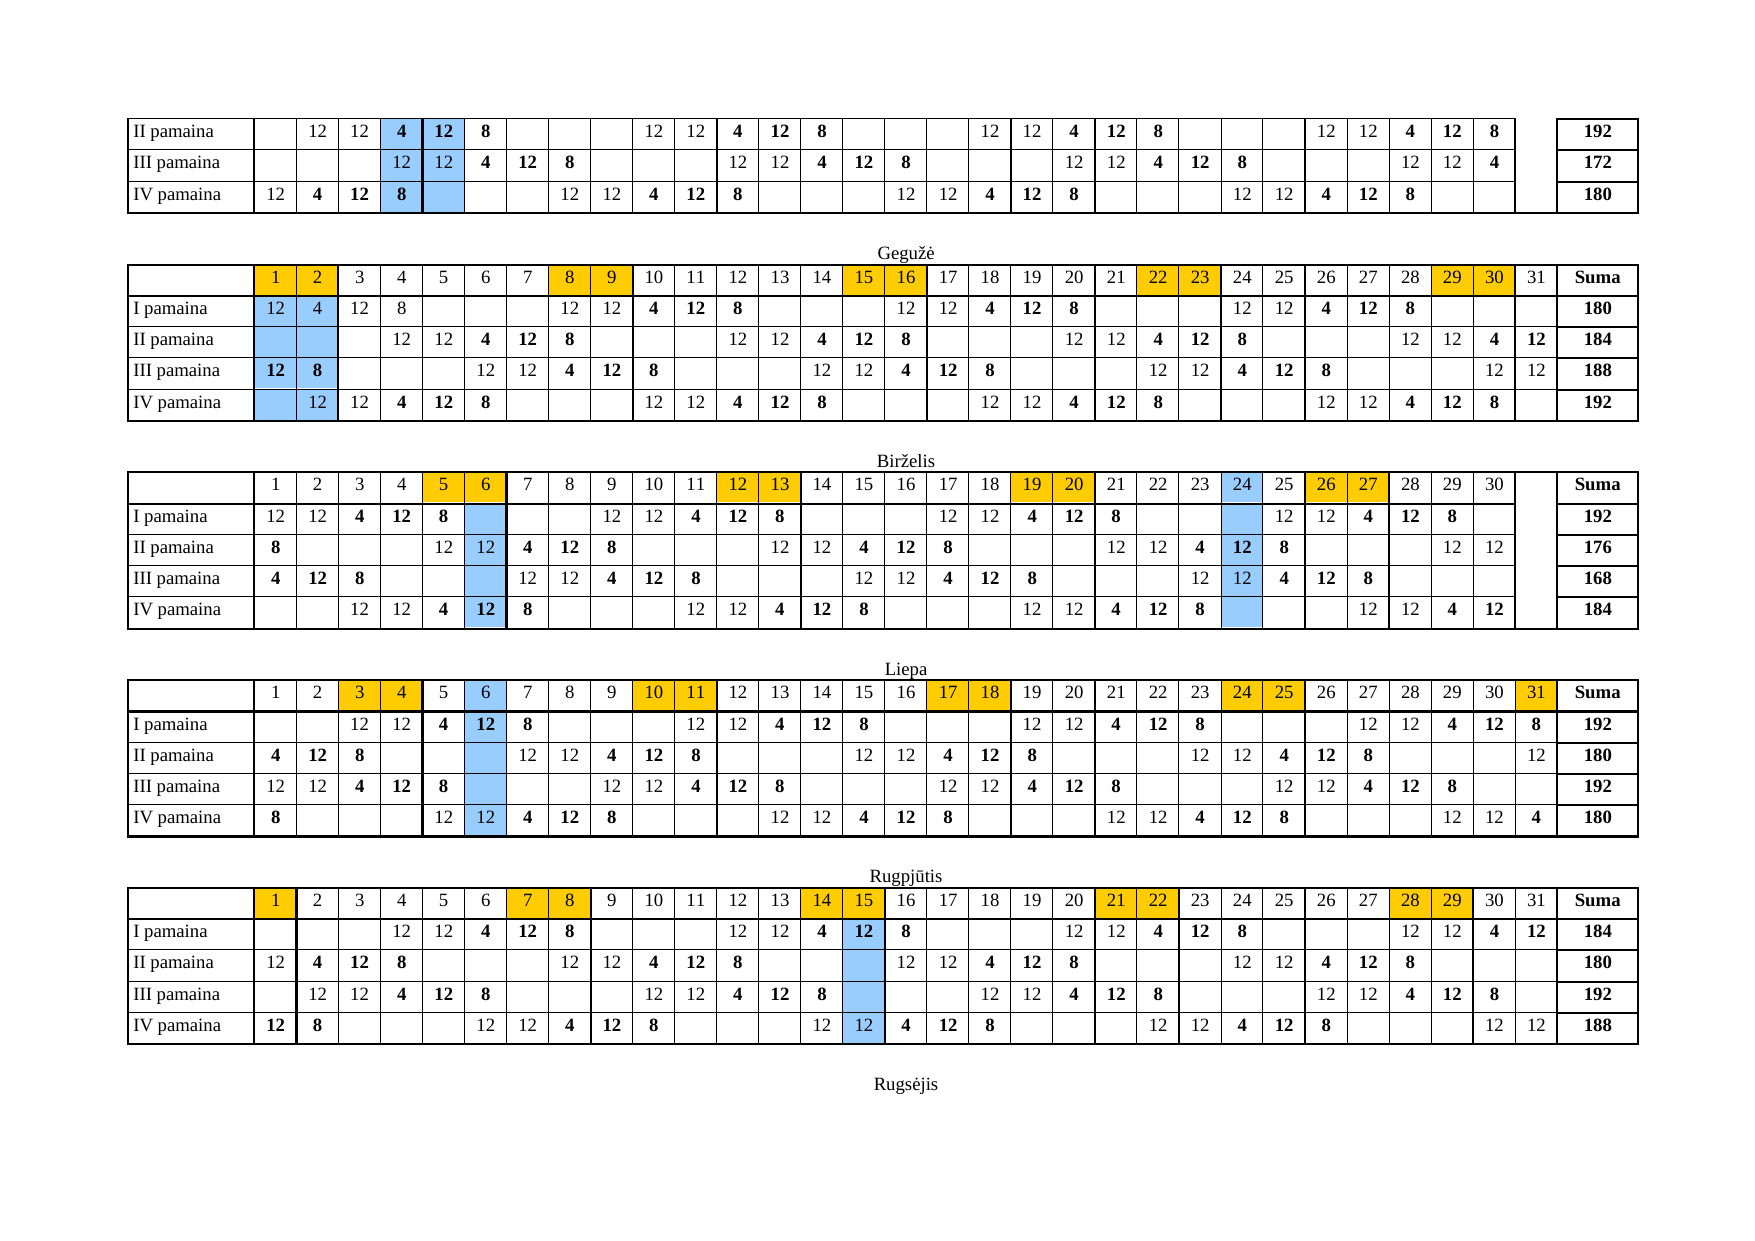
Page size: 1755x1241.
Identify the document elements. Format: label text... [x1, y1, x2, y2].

table_cell [843, 422, 885, 445]
table_cell Suma [1558, 681, 1637, 710]
table_cell [633, 1045, 674, 1068]
table_cell 12 [339, 182, 380, 212]
table_cell 12 [633, 743, 674, 773]
table_cell 12 [927, 1013, 968, 1043]
table_cell 12 [675, 390, 716, 420]
table_cell 3 [339, 889, 380, 918]
table_cell 12 [1474, 535, 1514, 565]
table_cell 8 [298, 1013, 338, 1043]
table_cell [1557, 422, 1638, 445]
table_cell 12 [843, 1013, 884, 1043]
table_cell [1389, 630, 1431, 652]
table_cell 8 [255, 805, 296, 835]
table_cell 31 [1516, 681, 1556, 710]
table_cell Rugpjūtis [254, 860, 1557, 887]
table_cell 12 [1306, 743, 1347, 773]
table_cell 25 [1263, 889, 1304, 918]
table_cell [1221, 630, 1263, 652]
table_cell I pamaina [129, 505, 253, 534]
table_cell [296, 838, 338, 860]
table_cell 12 [297, 774, 338, 804]
table_cell [843, 390, 884, 420]
table_cell [1348, 920, 1389, 949]
table_cell 12 [339, 597, 380, 627]
table_cell 8 [549, 266, 590, 295]
table_cell [1474, 774, 1515, 804]
table_cell 4 [381, 473, 422, 502]
table_cell [969, 805, 1010, 835]
table_cell 9 [591, 266, 632, 295]
table_cell 5 [424, 681, 464, 710]
table_cell [1053, 566, 1094, 596]
table_cell [1557, 653, 1638, 679]
table_cell 12 [759, 390, 800, 420]
table_cell 12 [549, 182, 590, 212]
table_cell 12 [255, 950, 295, 981]
table_cell 12 [802, 535, 842, 565]
table_cell [1011, 358, 1052, 388]
table_cell 12 [591, 505, 632, 534]
table_cell [969, 920, 1010, 949]
table_cell 8 [465, 119, 506, 149]
table_cell [381, 743, 421, 773]
table_cell [843, 1045, 885, 1068]
table_cell [1389, 1045, 1431, 1068]
table_cell 10 [634, 266, 674, 295]
table_cell 12 [1011, 950, 1052, 981]
table_cell 8 [1011, 566, 1052, 596]
table_cell 12 [423, 982, 464, 1012]
table_cell [1516, 565, 1556, 596]
table_cell 8 [634, 358, 674, 388]
table_cell 12 [1390, 327, 1431, 357]
table_cell [507, 982, 548, 1012]
table_cell [423, 838, 464, 860]
table_cell 180 [1558, 744, 1637, 773]
table_cell [128, 860, 254, 887]
table_cell 12 [718, 681, 758, 710]
table_cell 12 [675, 119, 716, 149]
table_cell 12 [591, 182, 632, 212]
table_cell 13 [759, 266, 800, 295]
table_cell 12 [507, 150, 548, 181]
table_cell [1179, 422, 1221, 445]
table_cell 15 [843, 266, 884, 295]
table_cell 168 [1558, 567, 1637, 596]
table_cell 28 [1390, 473, 1431, 502]
table_cell [843, 182, 884, 212]
table_cell [1474, 505, 1514, 534]
table_cell 12 [717, 327, 758, 357]
table_cell 8 [465, 982, 506, 1012]
table_cell 2 [298, 889, 338, 918]
table_cell 4 [297, 297, 337, 326]
table_cell 12 [1137, 358, 1178, 388]
table_cell [465, 566, 505, 596]
table_cell 4 [1053, 119, 1094, 149]
table_cell 8 [801, 982, 842, 1012]
table_cell 12 [675, 713, 716, 742]
table_cell 12 [1222, 182, 1262, 212]
table_cell [1096, 950, 1136, 981]
table_cell 12 [885, 182, 926, 212]
table_cell Gegužė [254, 237, 1557, 263]
table_cell IV pamaina [129, 390, 253, 420]
table_cell 27 [1348, 473, 1388, 502]
table_cell 12 [1222, 535, 1262, 565]
table_cell [801, 774, 842, 804]
table_cell 19 [1011, 473, 1052, 502]
table_cell IV pamaina [129, 1013, 253, 1043]
table_cell 4 [927, 743, 968, 773]
table_cell [128, 653, 254, 679]
table_cell 12 [843, 566, 884, 596]
table_cell 12 [549, 297, 590, 326]
table_cell [1305, 422, 1347, 445]
table_cell [128, 838, 254, 860]
table_cell 4 [1179, 805, 1221, 835]
table_cell 12 [423, 535, 464, 565]
table_cell 12 [1096, 805, 1136, 835]
table_cell [1473, 630, 1515, 652]
table_cell [591, 713, 632, 742]
table_cell [592, 982, 632, 1012]
table_cell [339, 805, 380, 835]
table_cell 26 [1306, 681, 1347, 710]
table_cell [423, 950, 464, 981]
table_cell 12 [1516, 920, 1556, 949]
table_cell 12 [1180, 920, 1221, 949]
table_cell 12 [843, 920, 884, 949]
table_cell 12 [969, 566, 1010, 596]
table_cell 4 [675, 505, 716, 534]
table_cell 16 [886, 889, 926, 918]
table_cell 4 [339, 774, 380, 804]
table_cell 12 [1137, 1013, 1178, 1043]
table_cell 12 [381, 505, 422, 534]
table_cell 8 [1390, 182, 1431, 212]
table_cell [633, 805, 674, 835]
table_cell 12 [633, 119, 674, 149]
table_cell [1348, 327, 1389, 357]
table_cell 8 [255, 535, 296, 565]
table_cell II pamaina [129, 950, 253, 981]
table_cell 21 [1096, 889, 1136, 918]
table_cell [339, 327, 380, 357]
table_cell [802, 566, 842, 596]
table_cell [1221, 838, 1263, 860]
table_cell 28 [1390, 266, 1431, 295]
table_cell 4 [633, 182, 674, 212]
table_cell 8 [1474, 982, 1515, 1012]
table_cell 12 [675, 597, 716, 627]
table_cell 12 [592, 950, 632, 981]
table_cell [1096, 297, 1136, 326]
table_cell [1180, 950, 1221, 981]
table_cell [1557, 214, 1638, 237]
table_cell 12 [255, 182, 296, 212]
table_cell [1179, 119, 1221, 149]
table_cell 4 [549, 358, 590, 388]
table_cell [927, 630, 969, 652]
table_cell 12 [759, 150, 800, 181]
table_cell 4 [1432, 713, 1473, 742]
table_cell [255, 119, 296, 149]
table_cell [591, 597, 632, 627]
table_cell 8 [549, 920, 590, 949]
table_cell 12 [718, 713, 758, 742]
table_cell 4 [381, 889, 422, 918]
table_cell [1432, 950, 1472, 981]
table_cell 4 [1222, 1013, 1262, 1043]
table_cell 12 [297, 505, 338, 534]
table_cell [1053, 630, 1095, 652]
table_cell 22 [1137, 681, 1178, 710]
table_cell 8 [843, 597, 884, 627]
table_cell [1557, 445, 1638, 471]
table_cell 18 [969, 473, 1010, 502]
table_cell 17 [928, 266, 968, 295]
table_cell 26 [1306, 266, 1347, 295]
table_cell [843, 630, 885, 652]
table_cell 5 [423, 266, 464, 295]
table_cell 12 [507, 1013, 548, 1043]
table_cell 4 [1516, 805, 1556, 835]
table_cell [591, 838, 633, 860]
table_cell [1347, 630, 1389, 652]
table_cell 14 [801, 266, 842, 295]
table_cell [1011, 920, 1052, 949]
table_cell 12 [885, 535, 926, 565]
table_cell 4 [759, 713, 800, 742]
table_cell 2 [297, 266, 337, 295]
table_cell [1222, 390, 1262, 420]
table_cell [465, 505, 505, 534]
table_cell 8 [508, 597, 548, 627]
table_cell [1053, 805, 1094, 835]
table_cell 8 [424, 774, 464, 804]
table_cell 12 [465, 535, 505, 565]
table_cell 8 [675, 566, 716, 596]
table_cell 23 [1180, 889, 1221, 918]
table_cell 4 [843, 805, 884, 835]
table_cell [927, 713, 968, 742]
table_cell [1263, 982, 1304, 1012]
table_cell [717, 422, 759, 445]
table_cell 12 [969, 743, 1010, 773]
table_cell [1095, 214, 1137, 237]
table_cell [759, 1013, 800, 1043]
table_cell [338, 422, 380, 445]
table_cell [1516, 596, 1556, 627]
table_cell 172 [1558, 151, 1637, 181]
table_cell [1137, 950, 1178, 981]
table_cell [465, 1045, 506, 1068]
table_cell 6 [465, 266, 506, 295]
table_cell 8 [1474, 390, 1514, 420]
table_cell 12 [339, 713, 380, 742]
table_cell [1473, 422, 1515, 445]
table_cell 12 [717, 266, 758, 295]
table_cell 20 [1053, 681, 1094, 710]
table_cell 12 [1011, 297, 1052, 326]
table_cell [1305, 838, 1347, 860]
table_cell [886, 982, 926, 1012]
table_cell 12 [381, 150, 421, 181]
table_cell II pamaina [129, 327, 253, 357]
table_cell 12 [1011, 390, 1052, 420]
table_cell [1431, 838, 1473, 860]
table_cell [1053, 422, 1095, 445]
table_cell 12 [1263, 297, 1304, 326]
table_cell 12 [423, 327, 464, 357]
table_cell 12 [1263, 1013, 1304, 1043]
table_cell 12 [1474, 1013, 1515, 1043]
table_cell 4 [1474, 150, 1514, 181]
table_cell 12 [1348, 390, 1389, 420]
table_cell 12 [1263, 358, 1304, 388]
table_cell 20 [1053, 473, 1094, 502]
table_cell [1179, 182, 1221, 212]
table_cell 10 [633, 681, 674, 710]
table_cell [1389, 838, 1431, 860]
table_cell 22 [1137, 889, 1178, 918]
table_cell 12 [633, 774, 674, 804]
table_cell [423, 214, 464, 237]
table_cell [1306, 597, 1347, 627]
table_cell [1389, 214, 1431, 237]
table_cell 24 [1222, 266, 1262, 295]
table_cell 8 [1348, 566, 1388, 596]
table_cell 8 [549, 327, 590, 357]
table_cell 4 [1053, 982, 1094, 1012]
table_cell [1179, 1045, 1221, 1068]
table_cell 8 [381, 182, 421, 212]
table_cell [1137, 630, 1179, 652]
table_cell 12 [1053, 327, 1094, 357]
table_cell 12 [759, 920, 800, 949]
table_cell 12 [802, 597, 842, 627]
table_cell [1516, 950, 1556, 981]
table_cell 4 [1474, 920, 1515, 949]
table_cell 8 [675, 743, 716, 773]
table_cell 12 [843, 358, 884, 388]
table_cell 13 [759, 681, 800, 710]
table_cell [885, 422, 927, 445]
table_cell [254, 838, 296, 860]
table_cell 8 [1053, 182, 1094, 212]
table_cell 12 [1348, 597, 1388, 627]
table_cell 8 [717, 950, 758, 981]
table_cell 180 [1558, 951, 1637, 981]
table_cell [633, 630, 674, 652]
table_cell 4 [969, 182, 1010, 212]
table_cell 12 [1179, 743, 1221, 773]
table_cell [297, 535, 338, 565]
table_cell 12 [633, 982, 674, 1012]
table_cell 8 [1096, 505, 1136, 534]
table_cell [507, 390, 548, 420]
table_cell 4 [801, 920, 842, 949]
table_cell II pamaina [129, 535, 253, 565]
table_cell [1516, 149, 1556, 181]
table_cell [1137, 743, 1178, 773]
table_cell 4 [843, 535, 884, 565]
table_cell 4 [1390, 119, 1431, 149]
table_cell [1222, 119, 1262, 149]
table_cell [424, 743, 464, 773]
table_cell 12 [1306, 982, 1347, 1012]
table_cell 15 [843, 889, 884, 918]
table_cell 12 [1179, 566, 1221, 596]
table_cell [1557, 630, 1638, 652]
table_cell 25 [1263, 473, 1304, 502]
table_cell 4 [1137, 150, 1178, 181]
table_cell [759, 182, 800, 212]
table_cell [1348, 805, 1389, 835]
table_cell 12 [717, 473, 758, 502]
table_cell 192 [1558, 775, 1637, 804]
table_cell 12 [1263, 505, 1304, 534]
table_cell 8 [1474, 119, 1514, 149]
table_cell 31 [1516, 266, 1556, 295]
table_cell [1557, 1068, 1638, 1095]
table_cell 8 [1306, 1013, 1347, 1043]
table_cell 12 [507, 358, 548, 388]
table_cell [465, 182, 506, 212]
table_cell [298, 920, 338, 949]
table_cell 12 [339, 119, 380, 149]
table_cell 12 [718, 774, 758, 804]
table_cell I pamaina [129, 713, 253, 742]
table_cell 8 [1053, 950, 1094, 981]
table_cell [843, 214, 885, 237]
table_cell 12 [381, 713, 421, 742]
table_cell 192 [1558, 713, 1637, 742]
table_cell [380, 1045, 422, 1068]
table_cell 4 [1348, 505, 1388, 534]
table_cell [1263, 119, 1304, 149]
table_cell [338, 838, 380, 860]
table_cell [718, 805, 758, 835]
table_cell 18 [969, 681, 1010, 710]
table_cell 12 [885, 805, 926, 835]
table_cell 12 [885, 566, 926, 596]
table_cell 12 [1222, 805, 1262, 835]
table_cell [1390, 743, 1431, 773]
table_cell 6 [465, 473, 505, 502]
table_cell 12 [255, 505, 296, 534]
table_cell 12 [1263, 182, 1304, 212]
table_cell [381, 805, 421, 835]
table_cell 4 [1222, 358, 1262, 388]
table_cell 19 [1012, 681, 1052, 710]
table_cell II pamaina [129, 743, 253, 773]
table_cell [1516, 534, 1556, 565]
table_cell 12 [1096, 920, 1136, 949]
table_cell 4 [297, 182, 338, 212]
table_cell 4 [381, 266, 422, 295]
table_cell [296, 630, 338, 652]
table_cell 12 [1348, 119, 1389, 149]
table_cell [508, 505, 548, 534]
table_cell 12 [255, 774, 296, 804]
table_cell 12 [1012, 119, 1052, 149]
table_cell 12 [423, 920, 464, 949]
table_cell [1474, 297, 1514, 326]
table_cell 8 [1222, 920, 1262, 949]
table_cell 12 [465, 713, 506, 742]
table_cell 12 [1432, 805, 1473, 835]
table_cell [843, 297, 884, 326]
table_cell [1473, 838, 1515, 860]
table_cell 4 [298, 950, 338, 981]
table_cell 17 [927, 473, 968, 502]
table_cell 12 [843, 743, 884, 773]
table_cell [1053, 1045, 1095, 1068]
table_cell [128, 422, 254, 445]
table_cell [380, 838, 422, 860]
table_cell 8 [801, 119, 842, 149]
table_cell [717, 566, 758, 596]
table_cell 12 [1474, 713, 1515, 742]
table_cell [1011, 535, 1052, 565]
table_cell 184 [1558, 598, 1637, 627]
table_cell [1263, 838, 1305, 860]
table_cell [591, 119, 632, 149]
table_cell 12 [339, 950, 380, 981]
table_cell 12 [1012, 182, 1052, 212]
table_cell 12 [969, 982, 1010, 1012]
table_cell 12 [927, 182, 968, 212]
table_cell 12 [1474, 805, 1515, 835]
table_cell 12 [1432, 982, 1472, 1012]
table_cell 8 [633, 1013, 674, 1043]
table_cell 12 [549, 743, 590, 773]
table_cell [381, 1013, 422, 1043]
table_cell 12 [717, 889, 758, 918]
table_cell [1263, 713, 1304, 742]
table_cell 1 [255, 473, 296, 502]
table_cell 12 [1432, 327, 1473, 357]
table_cell 4 [1432, 597, 1473, 627]
table_cell [1095, 630, 1137, 652]
table_cell [1263, 150, 1304, 181]
table_cell [1137, 566, 1178, 596]
table_cell III pamaina [129, 358, 253, 388]
table_cell [549, 505, 590, 534]
table_cell [675, 920, 716, 949]
table_cell [465, 422, 506, 445]
table_cell Rugsėjis [254, 1068, 1557, 1095]
table_cell 4 [1011, 505, 1052, 534]
table_cell 4 [255, 566, 296, 596]
table_cell 12 [801, 1013, 842, 1043]
table_cell [1011, 214, 1053, 237]
table_cell 30 [1474, 266, 1514, 295]
table_cell 4 [1179, 535, 1221, 565]
table_cell 12 [1390, 150, 1431, 181]
table_cell [549, 982, 590, 1012]
table_cell 8 [969, 1013, 1010, 1043]
table_cell 12 [1137, 805, 1178, 835]
table_cell 12 [1306, 774, 1347, 804]
table_cell [506, 214, 548, 237]
table_cell [885, 1045, 927, 1068]
table_cell 16 [885, 266, 926, 295]
table_cell 12 [297, 119, 338, 149]
table_cell 12 [591, 774, 632, 804]
table_cell 23 [1179, 681, 1221, 710]
table_cell Suma [1558, 473, 1637, 502]
table_cell [549, 119, 590, 149]
table_cell [1263, 920, 1304, 949]
table_cell 12 [1516, 327, 1556, 357]
table_cell 12 [1390, 713, 1431, 742]
table_cell 12 [1096, 390, 1136, 420]
table_cell [717, 535, 758, 565]
table_cell 4 [1096, 713, 1136, 742]
table_cell [885, 390, 926, 420]
table_cell 8 [381, 297, 422, 326]
table_cell 188 [1558, 1014, 1637, 1043]
table_cell 4 [969, 950, 1010, 981]
table_cell [381, 358, 422, 388]
table_cell 12 [1474, 597, 1514, 627]
table_cell [297, 713, 338, 742]
table_cell 1 [255, 681, 296, 710]
table_cell [675, 838, 717, 860]
table_cell 9 [591, 473, 632, 502]
table_cell 12 [549, 566, 590, 596]
table_cell 17 [927, 681, 968, 710]
table_cell 8 [1222, 327, 1262, 357]
table_cell [128, 1068, 254, 1095]
table_cell [297, 150, 338, 181]
table_cell [549, 838, 591, 860]
table_cell [1096, 566, 1136, 596]
table_cell [1306, 327, 1347, 357]
table_cell [507, 182, 548, 212]
table_cell 8 [1137, 390, 1178, 420]
table_cell 8 [1179, 713, 1221, 742]
table_cell [128, 237, 254, 263]
table_cell 12 [465, 358, 506, 388]
table_cell 4 [1263, 743, 1304, 773]
table_cell 12 [633, 505, 674, 534]
table_cell [927, 119, 968, 149]
table_cell [1390, 805, 1431, 835]
table_cell [1053, 358, 1094, 388]
table_cell [1516, 473, 1556, 502]
table_cell 8 [1390, 950, 1431, 981]
table_cell 4 [634, 297, 674, 326]
table_cell [549, 390, 590, 420]
table_cell [1137, 1045, 1179, 1068]
table_cell [1306, 150, 1347, 181]
table_cell [1306, 920, 1347, 949]
table_cell 11 [675, 266, 716, 295]
table_cell 14 [802, 473, 842, 502]
table_cell [423, 566, 464, 596]
table_cell [843, 982, 884, 1012]
table_cell [1348, 1013, 1389, 1043]
table_cell 8 [1012, 743, 1052, 773]
table_cell [1095, 422, 1137, 445]
table_cell [1095, 838, 1137, 860]
table_cell 29 [1432, 889, 1472, 918]
table_cell [1389, 422, 1431, 445]
table_cell 12 [717, 920, 758, 949]
table_cell [1516, 297, 1556, 326]
table_cell [1347, 214, 1389, 237]
table_cell [338, 214, 380, 237]
table_cell [1263, 597, 1304, 627]
table_cell [633, 422, 674, 445]
table_cell 8 [886, 920, 926, 949]
table_cell 12 [339, 390, 380, 420]
table_cell [675, 805, 716, 835]
table_cell 12 [1096, 982, 1136, 1012]
table_cell [885, 774, 926, 804]
table_cell 12 [297, 390, 337, 420]
table_cell 4 [465, 920, 506, 949]
table_cell [1306, 805, 1347, 835]
table_cell [1011, 1013, 1052, 1043]
table_cell [1221, 214, 1263, 237]
table_cell 11 [675, 473, 716, 502]
table_cell [675, 630, 717, 652]
table_cell 8 [1432, 774, 1473, 804]
table_cell 27 [1348, 889, 1389, 918]
table_cell [423, 422, 464, 445]
table_cell 8 [1222, 150, 1262, 181]
table_cell Liepa [254, 653, 1557, 679]
table_cell [801, 950, 842, 981]
table_cell [717, 838, 759, 860]
table_cell 23 [1179, 266, 1220, 295]
table_cell 8 [1263, 535, 1304, 565]
table_cell [1348, 358, 1389, 388]
table_cell [424, 182, 464, 212]
table_cell [1390, 1013, 1431, 1043]
table_cell 8 [591, 535, 632, 565]
table_cell 12 [927, 950, 968, 981]
table_cell 4 [465, 150, 506, 181]
table_cell 12 [634, 390, 674, 420]
table_cell [1179, 505, 1221, 534]
table_cell I pamaina [129, 920, 253, 949]
table_cell 8 [843, 713, 884, 742]
table_cell [1137, 774, 1178, 804]
table_cell 4 [549, 1013, 590, 1043]
table_cell 4 [1348, 774, 1389, 804]
table_cell 12 [1516, 358, 1556, 388]
table_cell [507, 950, 548, 981]
table_cell [591, 214, 633, 237]
table_cell 4 [381, 390, 422, 420]
table_cell 16 [885, 681, 926, 710]
table_cell 19 [1011, 889, 1052, 918]
table_cell 14 [801, 889, 842, 918]
table_cell [927, 838, 969, 860]
table_cell [1137, 182, 1178, 212]
table_cell 3 [339, 266, 380, 295]
table_cell 6 [465, 681, 506, 710]
table_cell [254, 214, 296, 237]
table_cell [1347, 838, 1389, 860]
table_cell 4 [675, 774, 716, 804]
table_cell [675, 327, 716, 357]
table_cell 8 [1263, 805, 1304, 835]
table_cell 12 [759, 535, 800, 565]
table_cell [296, 422, 338, 445]
table_cell [885, 630, 927, 652]
table_cell 4 [465, 327, 506, 357]
table_cell [506, 838, 548, 860]
table_cell [1222, 982, 1262, 1012]
table_cell 12 [339, 982, 380, 1012]
table_cell [255, 390, 296, 420]
table_cell [128, 630, 254, 652]
table_cell 4 [801, 327, 842, 357]
table_cell [423, 297, 464, 326]
table_cell 12 [1474, 358, 1514, 388]
table_cell 12 [843, 327, 884, 357]
table_cell [549, 422, 591, 445]
table_cell 4 [591, 743, 632, 773]
table_cell [633, 597, 674, 627]
table_cell [843, 119, 884, 149]
table_cell 30 [1474, 889, 1515, 918]
table_cell [759, 838, 801, 860]
table_cell 4 [759, 597, 800, 627]
table_cell 7 [507, 266, 548, 295]
table_cell 12 [1053, 150, 1094, 181]
table_cell 12 [1096, 119, 1136, 149]
table_cell 7 [507, 889, 548, 918]
table_cell [1516, 774, 1556, 804]
table_cell 12 [465, 805, 506, 835]
table_cell 11 [675, 889, 716, 918]
table_cell [885, 597, 926, 627]
table_cell IV pamaina [129, 805, 253, 835]
table_cell 12 [1053, 505, 1094, 534]
table_cell [1011, 327, 1052, 357]
table_cell 12 [1306, 505, 1347, 534]
table_cell [801, 422, 843, 445]
table_cell [1179, 630, 1221, 652]
table_cell [507, 774, 548, 804]
table_cell [801, 297, 842, 326]
table_cell 12 [1137, 535, 1178, 565]
table_cell [969, 713, 1010, 742]
table_cell [1515, 422, 1557, 445]
table_cell [759, 566, 800, 596]
table_cell 12 [508, 566, 548, 596]
table_cell 4 [381, 119, 421, 149]
table_cell 15 [843, 681, 884, 710]
table_cell [633, 150, 674, 181]
table_cell 12 [1137, 713, 1178, 742]
table_cell [297, 327, 337, 357]
table_cell [591, 327, 632, 357]
table_cell 12 [591, 358, 632, 388]
table_cell 24 [1222, 889, 1262, 918]
table_cell [843, 774, 884, 804]
table_cell [1179, 838, 1221, 860]
table_cell [549, 713, 590, 742]
table_cell [549, 597, 590, 627]
table_cell 8 [1053, 297, 1094, 326]
table_cell 4 [886, 1013, 926, 1043]
table_cell [254, 422, 296, 445]
table_cell 12 [969, 505, 1010, 534]
table_cell [507, 297, 548, 326]
table_cell [717, 630, 759, 652]
table_cell 4 [591, 566, 632, 596]
table_cell 192 [1558, 391, 1637, 420]
table_cell [1516, 503, 1556, 534]
table_cell [1221, 422, 1263, 445]
table_cell [801, 743, 842, 773]
table_cell 12 [718, 150, 758, 181]
table_cell 12 [1011, 982, 1052, 1012]
table_cell [675, 214, 717, 237]
table_cell 20 [1053, 889, 1094, 918]
table_cell 13 [759, 889, 800, 918]
table_cell 18 [969, 889, 1010, 918]
table_cell 28 [1390, 889, 1431, 918]
table_cell [1012, 805, 1052, 835]
table_cell [1305, 214, 1347, 237]
table_cell [1431, 1045, 1473, 1068]
table_cell [1515, 838, 1557, 860]
table_cell [801, 630, 843, 652]
table_cell 12 [1180, 1013, 1221, 1043]
table_cell 4 [633, 950, 674, 981]
table_cell [675, 358, 716, 388]
table_cell [255, 597, 296, 627]
table_cell [129, 889, 253, 918]
table_cell [801, 1045, 843, 1068]
table_cell [1053, 1013, 1094, 1043]
table_cell [1222, 774, 1262, 804]
table_cell [297, 597, 338, 627]
table_cell 17 [927, 889, 968, 918]
table_cell [1095, 1045, 1137, 1068]
table_cell [339, 358, 380, 388]
table_cell [928, 390, 968, 420]
table_cell 12 [1222, 743, 1262, 773]
table_cell 12 [928, 297, 968, 326]
table_cell 12 [675, 182, 716, 212]
table_cell [423, 1045, 464, 1068]
table_cell 6 [465, 889, 506, 918]
table_cell [1516, 982, 1556, 1012]
table_cell 12 [1222, 950, 1262, 981]
table_cell 3 [339, 473, 380, 502]
table_cell [1557, 838, 1638, 860]
table_cell [1179, 214, 1221, 237]
table_cell [759, 358, 800, 388]
table_cell 12 [1306, 390, 1347, 420]
table_cell [1390, 566, 1431, 596]
table_cell 12 [801, 713, 842, 742]
table_cell [1011, 422, 1053, 445]
table_cell 4 [717, 390, 758, 420]
table_cell [1515, 214, 1557, 237]
table_cell 12 [717, 597, 758, 627]
table_cell 12 [1432, 150, 1473, 181]
table_cell [338, 630, 380, 652]
table_cell 12 [465, 597, 505, 627]
table_cell [255, 713, 296, 742]
table_cell 4 [801, 150, 842, 181]
table_cell [423, 630, 464, 652]
table_cell [1263, 214, 1305, 237]
table_cell 27 [1348, 681, 1389, 710]
table_cell 12 [1348, 950, 1389, 981]
table_cell [591, 630, 633, 652]
table_cell 12 [675, 297, 716, 326]
table_cell 12 [1053, 774, 1094, 804]
table_cell 12 [298, 982, 338, 1012]
table_cell [1053, 535, 1094, 565]
table_cell 12 [969, 119, 1010, 149]
table_cell 12 [1390, 597, 1431, 627]
table_cell 8 [1348, 743, 1389, 773]
table_cell 4 [255, 743, 296, 773]
table_cell [255, 982, 295, 1012]
table_cell 8 [885, 327, 926, 357]
table_cell [1263, 422, 1305, 445]
table_cell [1222, 713, 1262, 742]
table_cell [1432, 182, 1473, 212]
table_cell 24 [1222, 681, 1262, 710]
table_cell [254, 1045, 296, 1068]
table_cell 11 [675, 681, 716, 710]
table_cell [1473, 214, 1515, 237]
table_cell 8 [717, 297, 758, 326]
table_cell 4 [717, 982, 758, 1012]
table_cell [128, 214, 254, 237]
table_cell [1432, 566, 1473, 596]
table_cell [1473, 1045, 1515, 1068]
table_cell 12 [1053, 713, 1094, 742]
table_cell [1263, 327, 1304, 357]
table_cell [339, 150, 380, 181]
table_cell [1137, 838, 1179, 860]
table_cell [1179, 390, 1220, 420]
table_cell [465, 774, 506, 804]
table_cell [633, 713, 674, 742]
table_cell 12 [1390, 920, 1431, 949]
table_cell 23 [1179, 473, 1221, 502]
table_cell IV pamaina [129, 597, 253, 627]
table_cell [718, 743, 758, 773]
table_cell [591, 150, 632, 181]
table_cell 4 [1390, 982, 1431, 1012]
table_cell [381, 535, 422, 565]
table_cell [591, 1045, 633, 1068]
table_cell [255, 150, 296, 181]
table_cell [1011, 630, 1053, 652]
table_cell III pamaina [129, 774, 253, 804]
table_cell [465, 630, 506, 652]
table_cell 12 [759, 982, 800, 1012]
table_cell [927, 982, 968, 1012]
table_cell [1011, 838, 1053, 860]
table_cell III pamaina [129, 150, 253, 181]
table_cell 12 [381, 920, 422, 949]
table_cell 12 [381, 327, 422, 357]
table_cell 8 [969, 358, 1010, 388]
table_cell 8 [801, 390, 842, 420]
table_cell 180 [1558, 297, 1637, 326]
table_cell [759, 743, 800, 773]
table_cell [129, 266, 253, 295]
table_cell 12 [424, 119, 464, 149]
table_cell 192 [1558, 505, 1637, 534]
table_cell [591, 422, 633, 445]
table_cell 29 [1432, 266, 1473, 295]
table_cell 8 [1179, 597, 1221, 627]
table_cell 180 [1558, 183, 1637, 212]
table_cell 29 [1432, 681, 1473, 710]
table_cell II pamaina [129, 119, 253, 149]
table_cell [129, 681, 253, 710]
table_cell 8 [927, 535, 968, 565]
table_cell [549, 630, 591, 652]
table_cell 4 [969, 297, 1010, 326]
table_cell [296, 214, 338, 237]
table_cell 188 [1558, 359, 1637, 388]
table_cell [675, 1045, 717, 1068]
table_cell 5 [423, 889, 464, 918]
table_cell [1137, 422, 1179, 445]
table_cell [843, 838, 885, 860]
table_cell 4 [1306, 950, 1347, 981]
table_cell [1096, 358, 1136, 388]
table_cell [759, 297, 800, 326]
table_cell [465, 838, 506, 860]
table_cell [129, 473, 253, 502]
table_cell [506, 630, 548, 652]
table_cell 12 [381, 597, 422, 627]
table_cell 28 [1390, 681, 1431, 710]
table_cell [675, 1013, 716, 1043]
table_cell [296, 1045, 338, 1068]
table_cell 184 [1558, 920, 1637, 949]
table_cell 12 [759, 327, 800, 357]
table_cell [717, 358, 758, 388]
table_cell 12 [1348, 982, 1389, 1012]
table_cell [1431, 422, 1473, 445]
table_cell [255, 327, 296, 357]
table_cell [1432, 743, 1473, 773]
table_cell [1347, 422, 1389, 445]
table_cell 8 [1432, 505, 1473, 534]
table_cell [969, 535, 1010, 565]
table_cell 12 [1179, 150, 1221, 181]
table_cell [1432, 297, 1473, 326]
table_cell 7 [507, 681, 548, 710]
table_cell [339, 535, 380, 565]
table_cell 12 [1516, 743, 1556, 773]
table_cell 8 [759, 774, 800, 804]
table_cell [1096, 1013, 1136, 1043]
table_cell 4 [718, 119, 758, 149]
table_cell [506, 422, 548, 445]
table_cell [801, 838, 843, 860]
table_cell [1390, 535, 1431, 565]
table_cell 10 [633, 889, 674, 918]
table_cell 12 [592, 1013, 632, 1043]
table_cell 4 [381, 982, 422, 1012]
table_cell [549, 214, 591, 237]
table_cell 12 [255, 1013, 295, 1043]
table_cell 12 [717, 505, 758, 534]
table_cell 4 [927, 566, 968, 596]
table_cell 2 [297, 473, 338, 502]
table_cell 15 [843, 473, 884, 502]
table_cell [1516, 118, 1556, 149]
table_cell 180 [1558, 806, 1637, 835]
table_cell 8 [885, 150, 926, 181]
table_cell 12 [1222, 297, 1262, 326]
table_cell 14 [801, 681, 842, 710]
table_cell [885, 505, 926, 534]
table_cell [675, 535, 716, 565]
table_cell [927, 597, 968, 627]
table_cell [885, 214, 927, 237]
table_cell Suma [1558, 266, 1637, 295]
table_cell [1516, 181, 1556, 212]
table_cell [423, 1013, 464, 1043]
table_cell 20 [1053, 266, 1094, 295]
table_cell 12 [1179, 358, 1220, 388]
table_cell 8 [759, 505, 800, 534]
table_cell 4 [1306, 182, 1347, 212]
table_cell [1096, 182, 1136, 212]
table_cell [297, 805, 338, 835]
table_cell 10 [633, 473, 674, 502]
table_cell 8 [1390, 297, 1431, 326]
table_cell 12 [759, 119, 800, 149]
table_cell 25 [1263, 681, 1304, 710]
table_cell [1096, 743, 1136, 773]
table_cell 26 [1306, 473, 1347, 502]
table_cell [338, 1045, 380, 1068]
table_cell 12 [928, 358, 968, 388]
table_cell [1516, 390, 1556, 420]
table_cell 12 [424, 150, 464, 181]
table_cell [1515, 630, 1557, 652]
table_cell [927, 150, 968, 181]
table_cell 12 [507, 743, 548, 773]
table_cell [969, 1045, 1011, 1068]
table_cell 8 [423, 505, 464, 534]
table_cell 4 [423, 597, 464, 627]
table_cell [1305, 630, 1347, 652]
table_cell 12 [1348, 182, 1389, 212]
table_cell 25 [1263, 266, 1304, 295]
table_cell 12 [549, 805, 590, 835]
table_cell [549, 1045, 591, 1068]
table_cell 4 [1053, 390, 1094, 420]
table_cell [928, 327, 968, 357]
table_cell 12 [1432, 390, 1473, 420]
table_cell 21 [1096, 681, 1136, 710]
table_cell 12 [381, 774, 421, 804]
table_cell [927, 422, 969, 445]
table_cell 192 [1558, 120, 1637, 149]
table_cell [759, 950, 800, 981]
table_cell 184 [1558, 328, 1637, 357]
table_cell 2 [297, 681, 338, 710]
table_cell [717, 214, 759, 237]
table_cell 4 [1137, 920, 1178, 949]
table_cell [969, 214, 1011, 237]
table_cell [1474, 743, 1515, 773]
table_cell 12 [1011, 597, 1052, 627]
table_cell 8 [549, 150, 590, 181]
table_cell [1222, 505, 1262, 534]
table_cell [1431, 214, 1473, 237]
table_cell [633, 920, 674, 949]
table_cell 4 [508, 535, 548, 565]
table_cell 12 [549, 950, 590, 981]
table_cell 31 [1516, 889, 1556, 918]
table_cell 12 [1053, 597, 1094, 627]
table_cell [465, 743, 506, 773]
table_cell 12 [1096, 535, 1136, 565]
table_cell [633, 535, 674, 565]
table_cell IV pamaina [129, 182, 253, 212]
table_cell [549, 774, 590, 804]
table_cell [1012, 150, 1052, 181]
table_cell [1263, 1045, 1305, 1068]
table_cell 12 [675, 982, 716, 1012]
table_cell 12 [1306, 119, 1347, 149]
table_cell 8 [549, 681, 590, 710]
table_cell [1348, 535, 1388, 565]
table_cell 12 [927, 505, 968, 534]
table_cell 1 [255, 266, 296, 295]
table_cell [969, 630, 1011, 652]
table_cell III pamaina [129, 982, 253, 1012]
table_cell [717, 1045, 759, 1068]
table_cell 12 [297, 566, 338, 596]
table_cell [885, 119, 926, 149]
table_cell 4 [1474, 327, 1514, 357]
table_cell [801, 182, 842, 212]
table_cell [675, 150, 716, 181]
table_cell [380, 630, 422, 652]
table_cell 8 [507, 713, 548, 742]
table_cell [1306, 535, 1347, 565]
table_cell 12 [1137, 597, 1178, 627]
table_cell 4 [424, 713, 464, 742]
table_cell 12 [1348, 713, 1389, 742]
table_cell 12 [1306, 566, 1347, 596]
table_cell [465, 950, 506, 981]
table_cell 8 [465, 390, 506, 420]
table_cell 18 [969, 266, 1010, 295]
table_cell III pamaina [129, 566, 253, 596]
table_cell [1263, 390, 1304, 420]
table_cell [339, 1013, 380, 1043]
table_cell 30 [1474, 473, 1514, 502]
table_cell 12 [927, 774, 968, 804]
table_cell 12 [423, 390, 464, 420]
table_cell [465, 214, 506, 237]
table_cell 12 [969, 390, 1010, 420]
table_cell 8 [339, 743, 380, 773]
table_cell [380, 422, 422, 445]
table_cell 29 [1432, 473, 1473, 502]
table_cell [969, 150, 1010, 181]
table_cell [1053, 214, 1095, 237]
table_cell [759, 214, 801, 237]
table_cell [1474, 182, 1514, 212]
table_cell 4 [1390, 390, 1431, 420]
table_cell 16 [885, 473, 926, 502]
table_cell [927, 214, 969, 237]
table_cell [507, 119, 548, 149]
table_cell [675, 422, 717, 445]
table_cell Birželis [254, 445, 1557, 471]
table_cell [1306, 713, 1347, 742]
table_cell 12 [1179, 327, 1220, 357]
table_cell 12 [507, 920, 548, 949]
table_cell [339, 920, 380, 949]
table_cell [1179, 774, 1221, 804]
table_cell [927, 920, 968, 949]
table_cell 1 [255, 889, 295, 918]
table_cell 4 [381, 681, 421, 710]
table_cell 22 [1137, 266, 1178, 295]
table_cell 12 [1263, 774, 1304, 804]
table_cell [1305, 1045, 1347, 1068]
table_cell 8 [1306, 358, 1347, 388]
table_cell 4 [1096, 597, 1136, 627]
table_cell [1137, 505, 1178, 534]
table_cell [1432, 1013, 1472, 1043]
table_cell [1222, 597, 1262, 627]
table_cell 12 [591, 297, 632, 326]
table_cell [1221, 1045, 1263, 1068]
table_cell [801, 214, 843, 237]
table_cell 21 [1096, 266, 1136, 295]
table_cell 12 [1516, 1013, 1556, 1043]
table_cell 8 [549, 473, 590, 502]
table_cell I pamaina [129, 297, 253, 326]
table_cell 176 [1558, 536, 1637, 565]
table_cell [759, 630, 801, 652]
table_cell [1557, 860, 1638, 887]
table_cell 8 [1516, 713, 1556, 742]
table_cell 12 [1222, 566, 1262, 596]
table_cell 24 [1222, 473, 1262, 502]
table_cell [802, 505, 842, 534]
table_cell 26 [1306, 889, 1347, 918]
table_cell [759, 422, 801, 445]
table_cell [1348, 150, 1389, 181]
table_cell 12 [885, 297, 926, 326]
table_cell [885, 838, 927, 860]
table_cell 192 [1558, 983, 1637, 1012]
table_cell 4 [507, 805, 548, 835]
table_cell [633, 838, 674, 860]
table_cell [506, 1045, 548, 1068]
table_cell 12 [1012, 713, 1052, 742]
table_cell [1474, 950, 1515, 981]
table_cell [591, 390, 632, 420]
table_cell [969, 422, 1011, 445]
table_cell 12 [1390, 774, 1431, 804]
table_cell [1179, 297, 1220, 326]
table_cell [969, 327, 1010, 357]
table_cell 12 [969, 774, 1010, 804]
table_cell [1180, 982, 1221, 1012]
table_cell 4 [885, 358, 926, 388]
table_cell [717, 1013, 758, 1043]
table_cell [1053, 743, 1094, 773]
table_cell 12 [675, 950, 716, 981]
table_cell 8 [591, 805, 632, 835]
table_cell 7 [508, 473, 548, 502]
table_cell [423, 358, 464, 388]
table_cell [381, 566, 422, 596]
table_cell 12 [885, 743, 926, 773]
table_cell 12 [1263, 950, 1304, 981]
table_cell 12 [339, 297, 380, 326]
table_cell 4 [1263, 566, 1304, 596]
table_cell [1557, 237, 1638, 263]
table_cell 12 [255, 358, 296, 388]
table_cell 8 [1137, 982, 1178, 1012]
table_cell [1053, 838, 1095, 860]
table_cell 12 [1432, 920, 1472, 949]
table_cell [634, 327, 674, 357]
table_cell 19 [1011, 266, 1052, 295]
table_cell [254, 630, 296, 652]
table_cell [843, 950, 884, 981]
table_cell 12 [759, 805, 800, 835]
table_cell [1474, 566, 1514, 596]
table_cell 12 [1348, 297, 1389, 326]
table_cell [592, 920, 632, 949]
table_cell 12 [801, 358, 842, 388]
table_cell [465, 297, 506, 326]
table_cell [759, 1045, 801, 1068]
table_cell [128, 1045, 254, 1068]
table_cell [1137, 214, 1179, 237]
table_cell 9 [592, 889, 632, 918]
table_cell 12 [1432, 535, 1473, 565]
table_cell 8 [1096, 774, 1136, 804]
table_cell [1432, 358, 1473, 388]
table_cell [380, 214, 422, 237]
table_cell 9 [591, 681, 632, 710]
table_cell 12 [255, 297, 296, 326]
table_cell Suma [1558, 889, 1637, 918]
table_cell 12 [843, 150, 884, 181]
table_cell 8 [718, 182, 758, 212]
table_cell [969, 838, 1011, 860]
table_cell 21 [1096, 473, 1136, 502]
table_cell 12 [1053, 920, 1094, 949]
table_cell 12 [801, 805, 842, 835]
table_cell [1011, 1045, 1053, 1068]
table_cell 8 [549, 889, 590, 918]
table_cell [885, 713, 926, 742]
table_cell 27 [1348, 266, 1389, 295]
table_cell 3 [339, 681, 380, 710]
table_cell [128, 445, 254, 471]
table_cell 12 [297, 743, 338, 773]
table_cell 22 [1137, 473, 1178, 502]
table_cell 12 [465, 1013, 506, 1043]
table_cell 4 [1306, 297, 1347, 326]
table_cell 12 [1390, 505, 1431, 534]
table_cell [1557, 1045, 1638, 1068]
table_cell 4 [1012, 774, 1052, 804]
table_cell 8 [1137, 119, 1178, 149]
table_cell 5 [423, 473, 464, 502]
table_cell [1515, 1045, 1557, 1068]
table_cell 8 [297, 358, 337, 388]
table_cell [1390, 358, 1431, 388]
table_cell 30 [1474, 681, 1515, 710]
table_cell 12 [1432, 119, 1473, 149]
table_cell 12 [424, 805, 464, 835]
table_cell [1263, 630, 1305, 652]
table_cell 8 [339, 566, 380, 596]
table_cell [1431, 630, 1473, 652]
table_cell 8 [927, 805, 968, 835]
table_cell 12 [633, 566, 674, 596]
table_cell [1347, 1045, 1389, 1068]
table_cell [1137, 297, 1178, 326]
table_cell [255, 920, 295, 949]
table_cell [843, 505, 884, 534]
table_cell [927, 1045, 969, 1068]
table_cell 12 [886, 950, 926, 981]
table_cell [969, 597, 1010, 627]
table_cell 8 [381, 950, 422, 981]
table_cell [633, 214, 674, 237]
table_cell 12 [1096, 150, 1136, 181]
table_cell 12 [1096, 327, 1136, 357]
table_cell 12 [549, 535, 590, 565]
table_cell 12 [507, 327, 548, 357]
table_cell 4 [1137, 327, 1178, 357]
table_cell 13 [759, 473, 800, 502]
table_cell 4 [339, 505, 380, 534]
